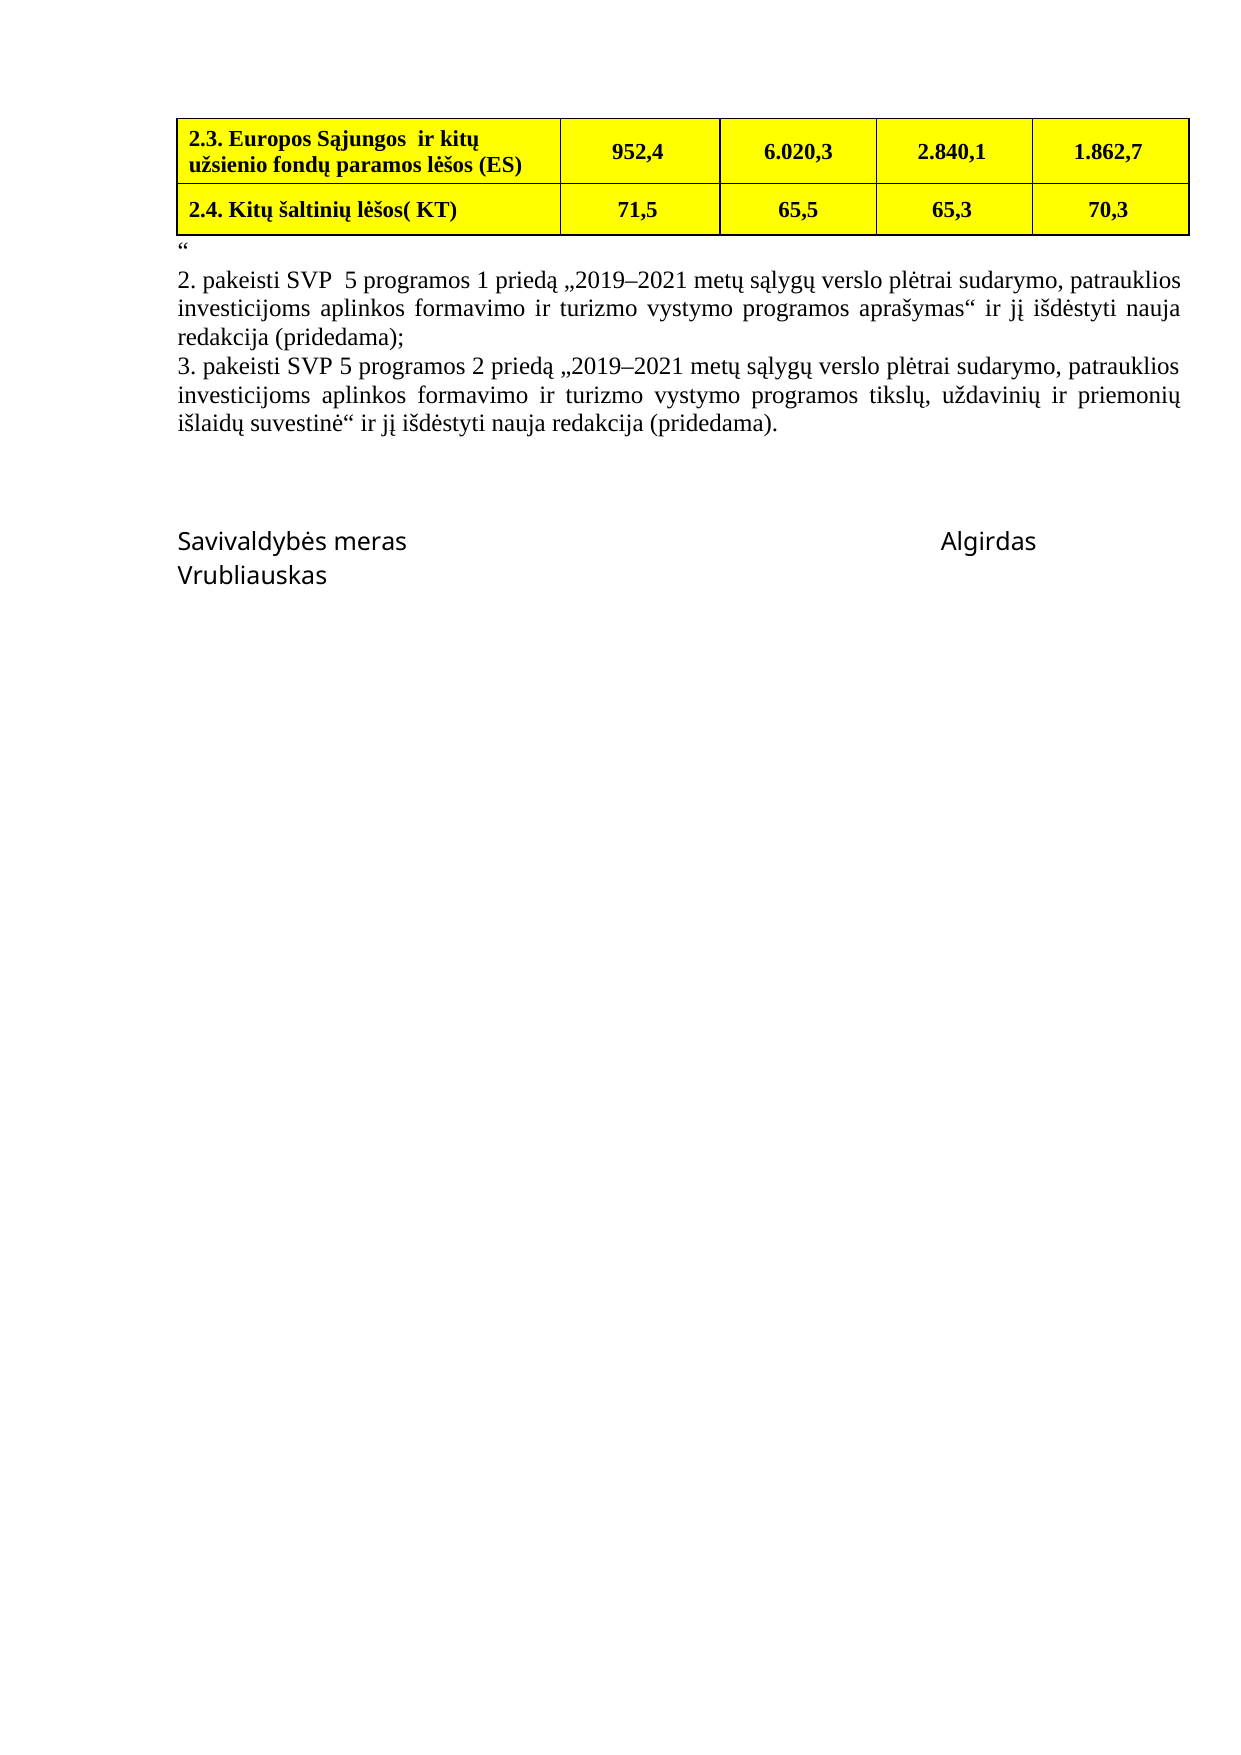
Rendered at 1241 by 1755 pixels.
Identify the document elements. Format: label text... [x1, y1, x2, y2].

table_cell 71,5 [561, 184, 719, 234]
table_cell 65,3 [877, 184, 1032, 234]
text Savivaldybės meras Algirdas Vrubliauskas [177, 523, 1181, 592]
table_cell 2.4. Kitų šaltinių lėšos( KT) [178, 184, 560, 234]
table_cell 70,3 [1033, 184, 1188, 234]
table_cell 2.840,1 [877, 119, 1032, 183]
table_cell 65,5 [721, 184, 876, 234]
table_cell 1.862,7 [1033, 119, 1188, 183]
text 2. pakeisti SVP 5 programos 1 priedą „2019–2021 metų sąlygų verslo plėtrai sudarymo, patrauklios investicijoms aplinkos formavimo ir turizmo vystymo programos aprašymas“ ir jį išdėstyti nauja redakcija (pridedama); [177, 265, 1181, 351]
text 3. pakeisti SVP 5 programos 2 priedą „2019–2021 metų sąlygų verslo plėtrai sudarymo, patrauklios investicijoms aplinkos formavimo ir turizmo vystymo programos tikslų, uždavinių ir priemonių išlaidų suvestinė“ ir jį išdėstyti nauja redakcija (pridedama). [177, 351, 1181, 437]
table_cell 2.3. Europos Sąjungos ir kitų užsienio fondų paramos lėšos (ES) [178, 119, 560, 183]
text “ [177, 236, 1181, 265]
table_cell 952,4 [561, 119, 719, 183]
table_cell 6.020,3 [721, 119, 876, 183]
